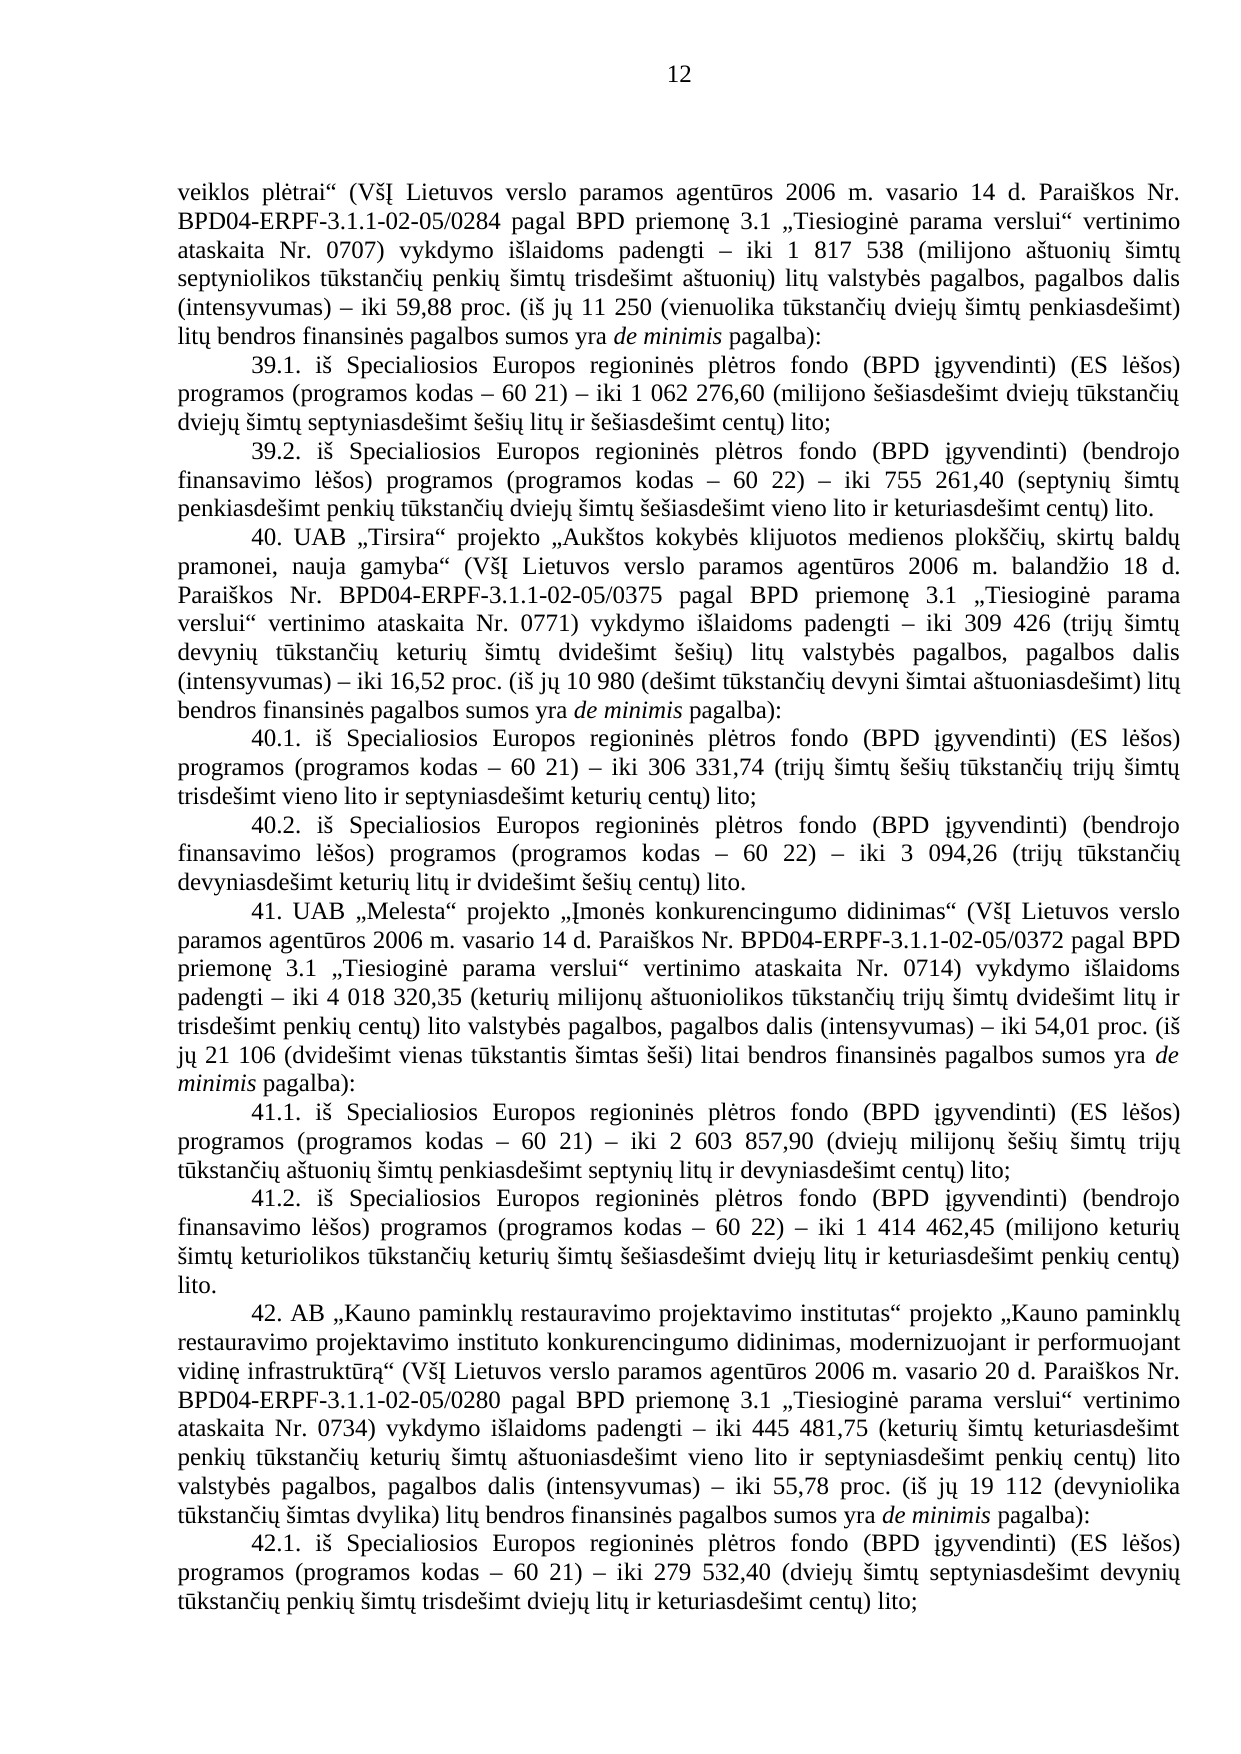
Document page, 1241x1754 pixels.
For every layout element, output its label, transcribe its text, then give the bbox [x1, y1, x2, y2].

text 42. AB „Kauno paminklų restauravimo projektavimo institutas“ projekto „Kauno paminklų restauravimo projektavimo instituto konkurencingumo didinimas, modernizuojant ir performuojant vidinę infrastruktūrą“ (VšĮ Lietuvos verslo paramos agentūros 2006 m. vasario 20 d. Paraiškos Nr. BPD04-ERPF-3.1.1-02-05/0280 pagal BPD priemonę 3.1 „Tiesioginė parama verslui“ vertinimo ataskaita Nr. 0734) vykdymo išlaidoms padengti – iki 445 481,75 (keturių šimtų keturiasdešimt penkių tūkstančių keturių šimtų aštuoniasdešimt vieno lito ir septyniasdešimt penkių centų) lito valstybės pagalbos, pagalbos dalis (intensyvumas) – iki 55,78 proc. (iš jų 19 112 (devyniolika tūkstančių šimtas dvylika) litų bendros finansinės pagalbos sumos yra de minimis pagalba): [177, 1298, 1181, 1528]
text 41. UAB „Melesta“ projekto „Įmonės konkurencingumo didinimas“ (VšĮ Lietuvos verslo paramos agentūros 2006 m. vasario 14 d. Paraiškos Nr. BPD04-ERPF-3.1.1-02-05/0372 pagal BPD priemonę 3.1 „Tiesioginė parama verslui“ vertinimo ataskaita Nr. 0714) vykdymo išlaidoms padengti – iki 4 018 320,35 (keturių milijonų aštuoniolikos tūkstančių trijų šimtų dvidešimt litų ir trisdešimt penkių centų) lito valstybės pagalbos, pagalbos dalis (intensyvumas) – iki 54,01 proc. (iš jų 21 106 (dvidešimt vienas tūkstantis šimtas šeši) litai bendros finansinės pagalbos sumos yra de minimis pagalba): [177, 896, 1181, 1097]
text 41.2. iš Specialiosios Europos regioninės plėtros fondo (BPD įgyvendinti) (bendrojo finansavimo lėšos) programos (programos kodas – 60 22) – iki 1 414 462,45 (milijono keturių šimtų keturiolikos tūkstančių keturių šimtų šešiasdešimt dviejų litų ir keturiasdešimt penkių centų) lito. [177, 1183, 1181, 1298]
text 40.2. iš Specialiosios Europos regioninės plėtros fondo (BPD įgyvendinti) (bendrojo finansavimo lėšos) programos (programos kodas – 60 22) – iki 3 094,26 (trijų tūkstančių devyniasdešimt keturių litų ir dvidešimt šešių centų) lito. [177, 810, 1181, 896]
text 40. UAB „Tirsira“ projekto „Aukštos kokybės klijuotos medienos plokščių, skirtų baldų pramonei, nauja gamyba“ (VšĮ Lietuvos verslo paramos agentūros 2006 m. balandžio 18 d. Paraiškos Nr. BPD04-ERPF-3.1.1-02-05/0375 pagal BPD priemonę 3.1 „Tiesioginė parama verslui“ vertinimo ataskaita Nr. 0771) vykdymo išlaidoms padengti – iki 309 426 (trijų šimtų devynių tūkstančių keturių šimtų dvidešimt šešių) litų valstybės pagalbos, pagalbos dalis (intensyvumas) – iki 16,52 proc. (iš jų 10 980 (dešimt tūkstančių devyni šimtai aštuoniasdešimt) litų bendros finansinės pagalbos sumos yra de minimis pagalba): [177, 522, 1181, 723]
text 40.1. iš Specialiosios Europos regioninės plėtros fondo (BPD įgyvendinti) (ES lėšos) programos (programos kodas – 60 21) – iki 306 331,74 (trijų šimtų šešių tūkstančių trijų šimtų trisdešimt vieno lito ir septyniasdešimt keturių centų) lito; [177, 723, 1181, 810]
text 39.1. iš Specialiosios Europos regioninės plėtros fondo (BPD įgyvendinti) (ES lėšos) programos (programos kodas – 60 21) – iki 1 062 276,60 (milijono šešiasdešimt dviejų tūkstančių dviejų šimtų septyniasdešimt šešių litų ir šešiasdešimt centų) lito; [177, 350, 1181, 436]
text 42.1. iš Specialiosios Europos regioninės plėtros fondo (BPD įgyvendinti) (ES lėšos) programos (programos kodas – 60 21) – iki 279 532,40 (dviejų šimtų septyniasdešimt devynių tūkstančių penkių šimtų trisdešimt dviejų litų ir keturiasdešimt centų) lito; [177, 1528, 1181, 1615]
text 41.1. iš Specialiosios Europos regioninės plėtros fondo (BPD įgyvendinti) (ES lėšos) programos (programos kodas – 60 21) – iki 2 603 857,90 (dviejų milijonų šešių šimtų trijų tūkstančių aštuonių šimtų penkiasdešimt septynių litų ir devyniasdešimt centų) lito; [177, 1097, 1181, 1183]
text veiklos plėtrai“ (VšĮ Lietuvos verslo paramos agentūros 2006 m. vasario 14 d. Paraiškos Nr. BPD04-ERPF-3.1.1-02-05/0284 pagal BPD priemonę 3.1 „Tiesioginė parama verslui“ vertinimo ataskaita Nr. 0707) vykdymo išlaidoms padengti – iki 1 817 538 (milijono aštuonių šimtų septyniolikos tūkstančių penkių šimtų trisdešimt aštuonių) litų valstybės pagalbos, pagalbos dalis (intensyvumas) – iki 59,88 proc. (iš jų 11 250 (vienuolika tūkstančių dviejų šimtų penkiasdešimt) litų bendros finansinės pagalbos sumos yra de minimis pagalba): [177, 177, 1181, 350]
text 39.2. iš Specialiosios Europos regioninės plėtros fondo (BPD įgyvendinti) (bendrojo finansavimo lėšos) programos (programos kodas – 60 22) – iki 755 261,40 (septynių šimtų penkiasdešimt penkių tūkstančių dviejų šimtų šešiasdešimt vieno lito ir keturiasdešimt centų) lito. [177, 436, 1181, 522]
